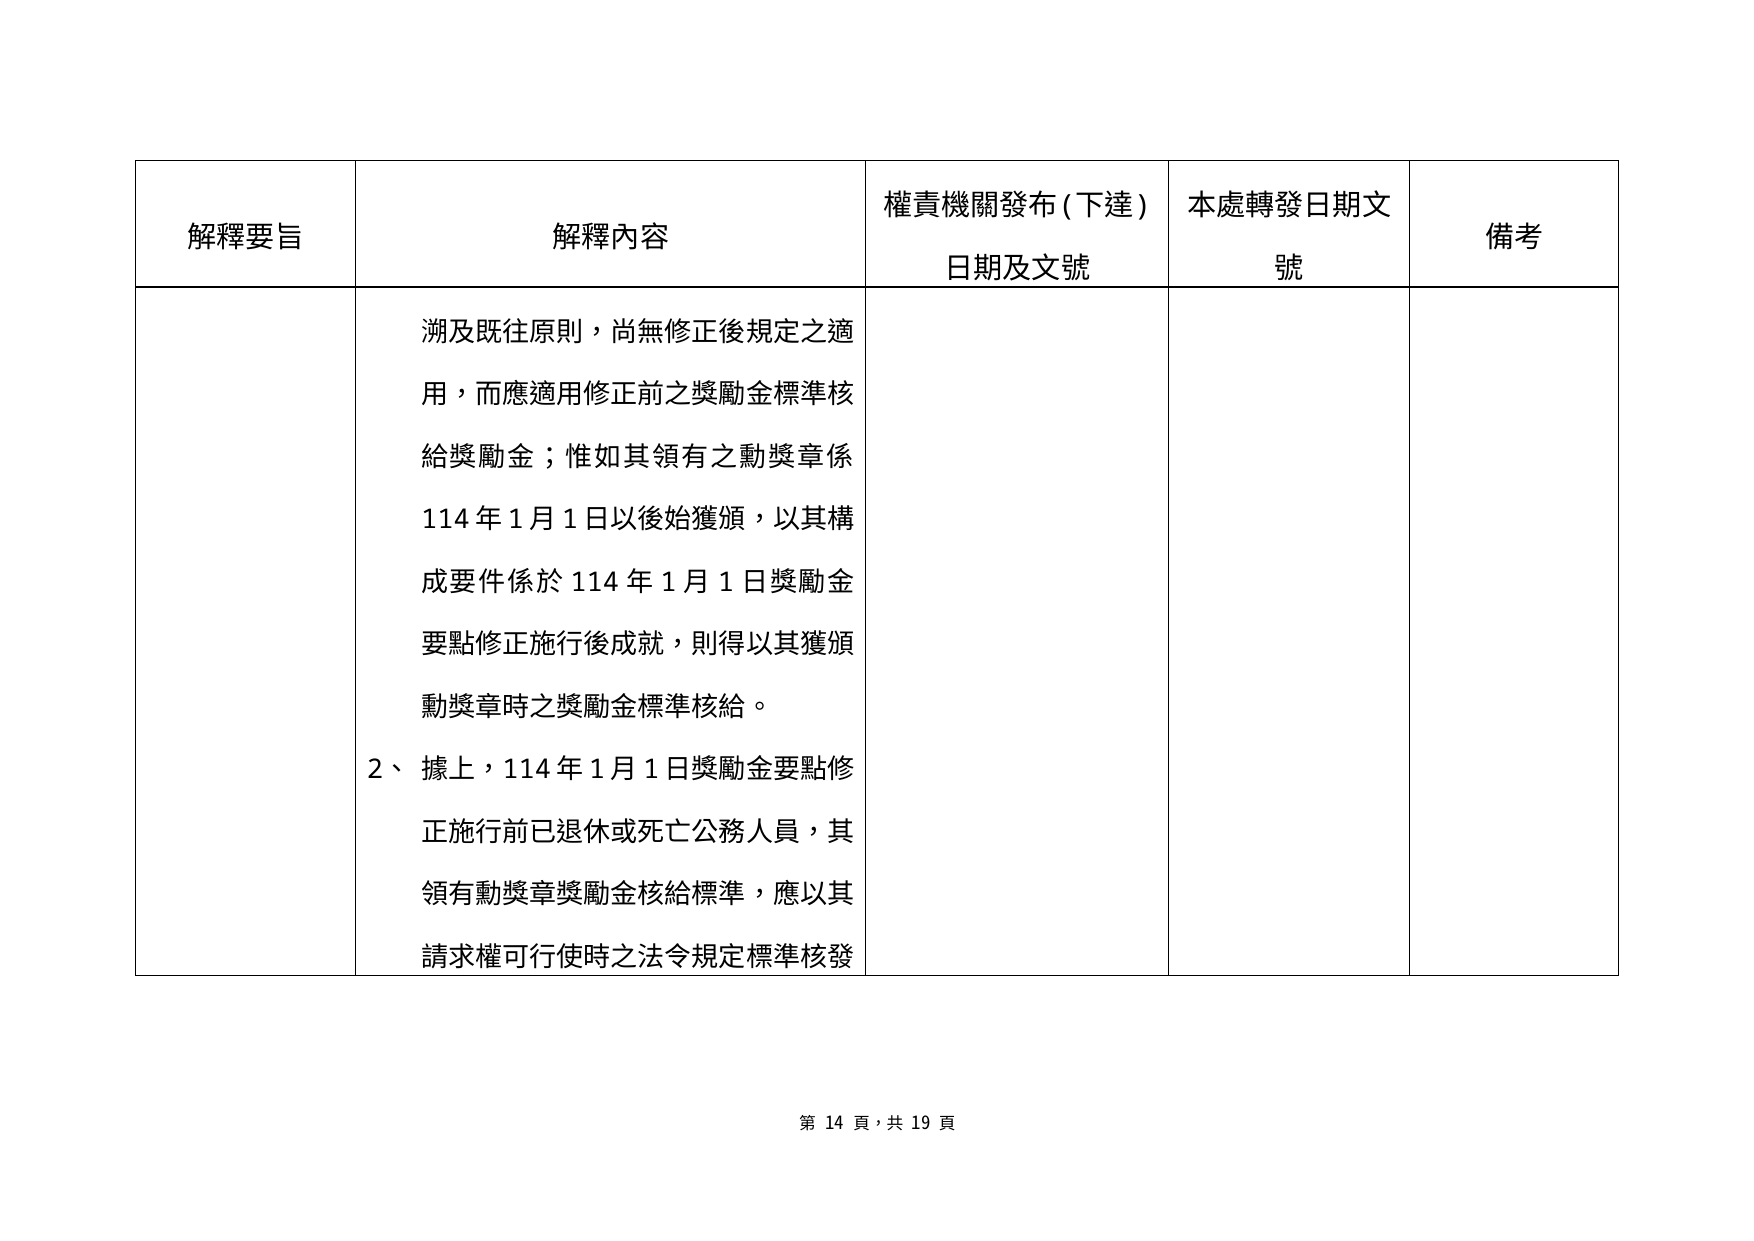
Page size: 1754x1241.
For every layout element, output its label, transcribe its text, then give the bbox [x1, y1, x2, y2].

table_header 備考 [1410, 161, 1618, 286]
table_cell [136, 288, 355, 975]
table_cell [1410, 288, 1618, 975]
table_header 權責機關發布(下達) 日期及文號 [866, 161, 1168, 286]
table_cell [1169, 288, 1409, 975]
table_header 本處轉發日期文號 [1169, 161, 1409, 286]
table_cell 114年1月1日修正施行前之原公務人員領有勳章獎章發給獎勵金實施要點(以下簡稱獎勵金要點)及行政程序法第​131條第1項有關請求權時效規定，勳獎章獎勵金之發給，係以「依法退休或撫卹」且「領有勳獎章」為要件，構成要件成就時，由最後服務機關依當時規定之標準發給獎勵金，當事人於請求權時效期間內，亦得隨時向該機關提出申請。是以，113年12月31日以前退休或死亡公務人員，於退休或死亡時已領有勳獎章者，以其事實關係已於獎勵金要點修正施行前終結，基於法律不溯及既往原則，尚無修正後規定之適用，而應適用修正前之獎勵金標準核給獎勵金；惟如其領有之勳獎章係114年1月1日以後始獲頒，以其構成要件係於114年1月1日獎勵金要點修正施行後成就，則得以其獲頒勳獎章時之獎勵金標準核給。 據上，114年1月1日獎勵金要點修正施行前已退休或死亡公務人員，其領有勳獎章獎勵金核給標準，應以其請求權可行使時之法令規定標準核發獎勵金。 銓敘部114年4月28日部管二字第1145819466號書函、114年5月5日部管二字第1145817299號書函及114年5月9日部管二字第1145824344號書函，與前開規定意旨未合，自114年8月19日起停止適用。 另有關獎勵金要點第4點第1項第3款規定之適用對象，依當時之修正意旨，係以現職公務人員為限，為避免各機關於實務作業上有所誤解，爰予重申。 [356, 288, 865, 975]
table_cell [866, 288, 1168, 975]
table_header 解釋內容 [356, 161, 865, 286]
table_header 解釋要旨 [136, 161, 355, 286]
